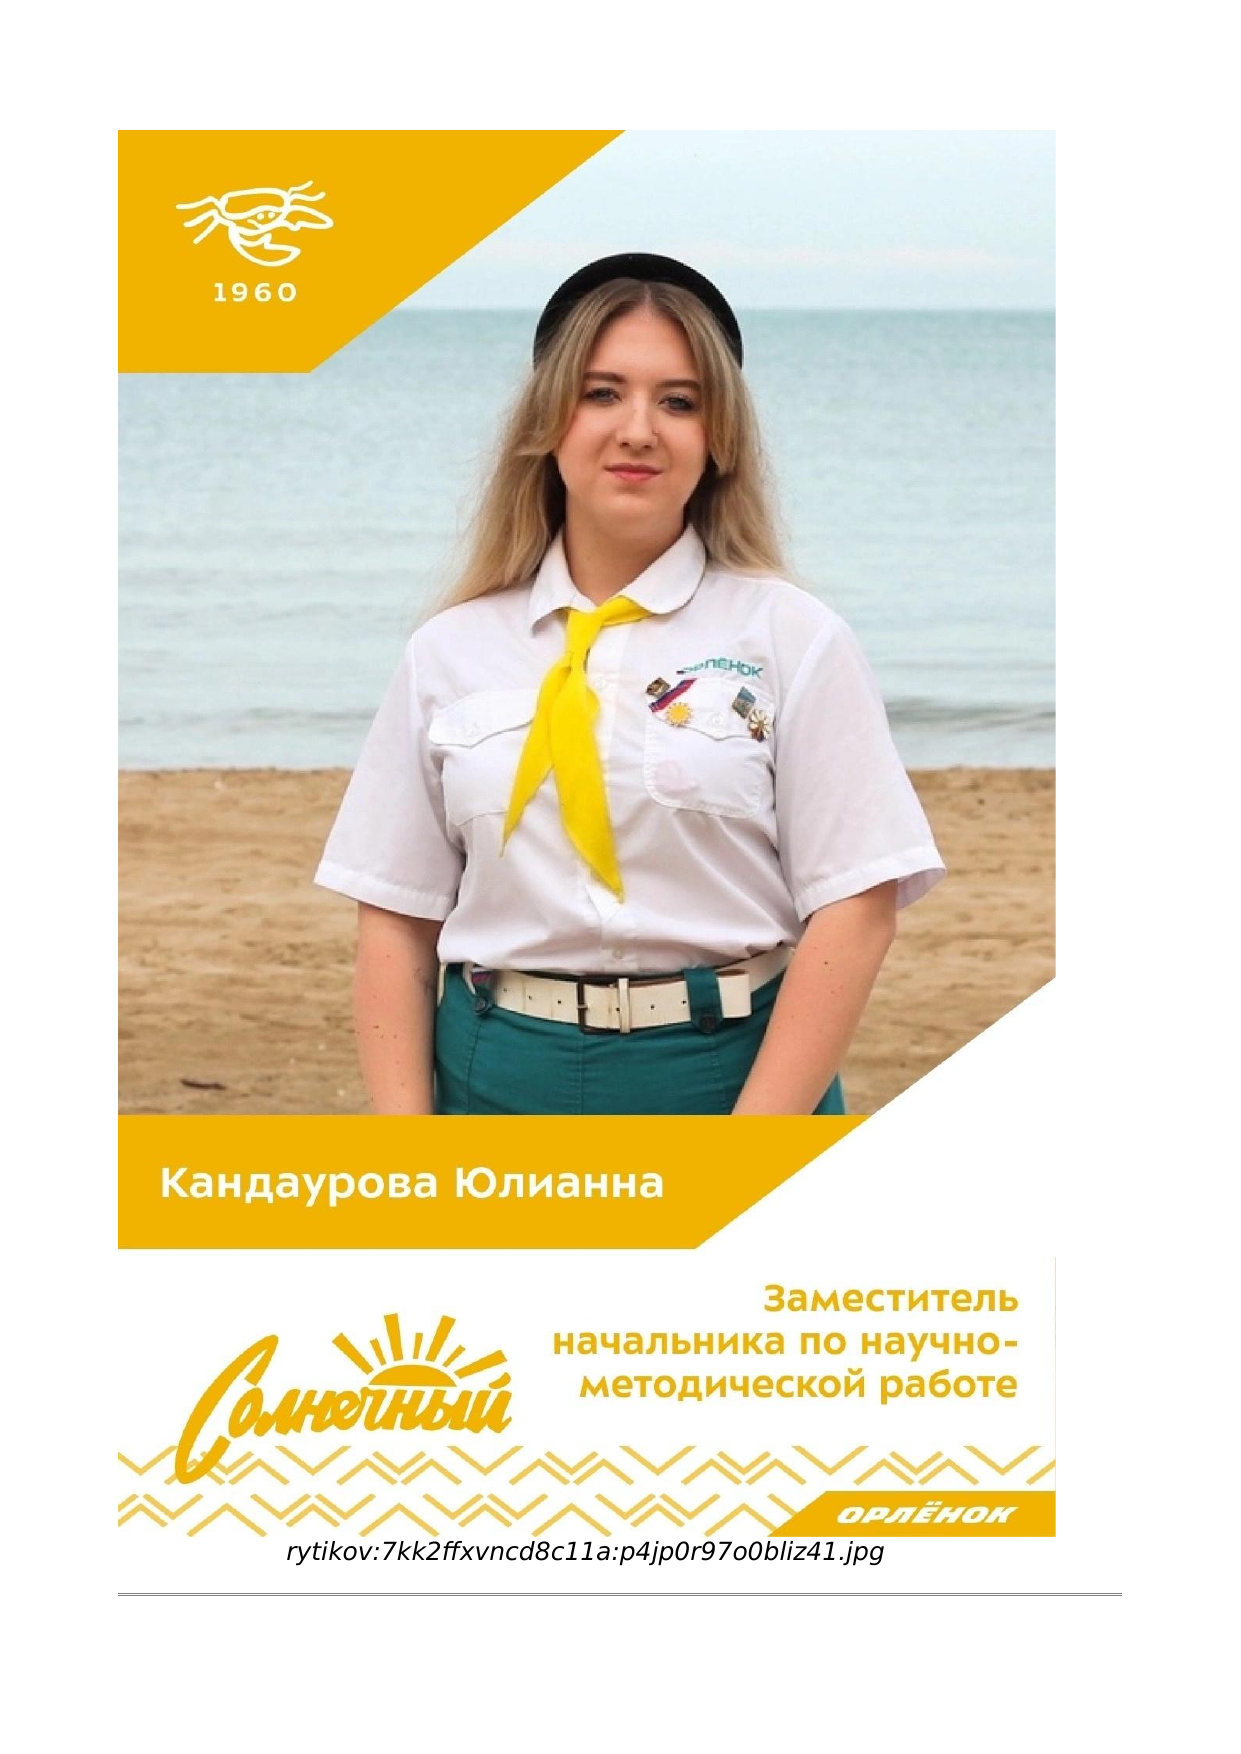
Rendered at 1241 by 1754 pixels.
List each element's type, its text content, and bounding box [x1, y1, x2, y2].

picture [118, 130, 1056, 1537]
text rytikov:7kk2ffxvncd8c11a:p4jp0r97o0bliz41.jpg [118, 1537, 1056, 1566]
